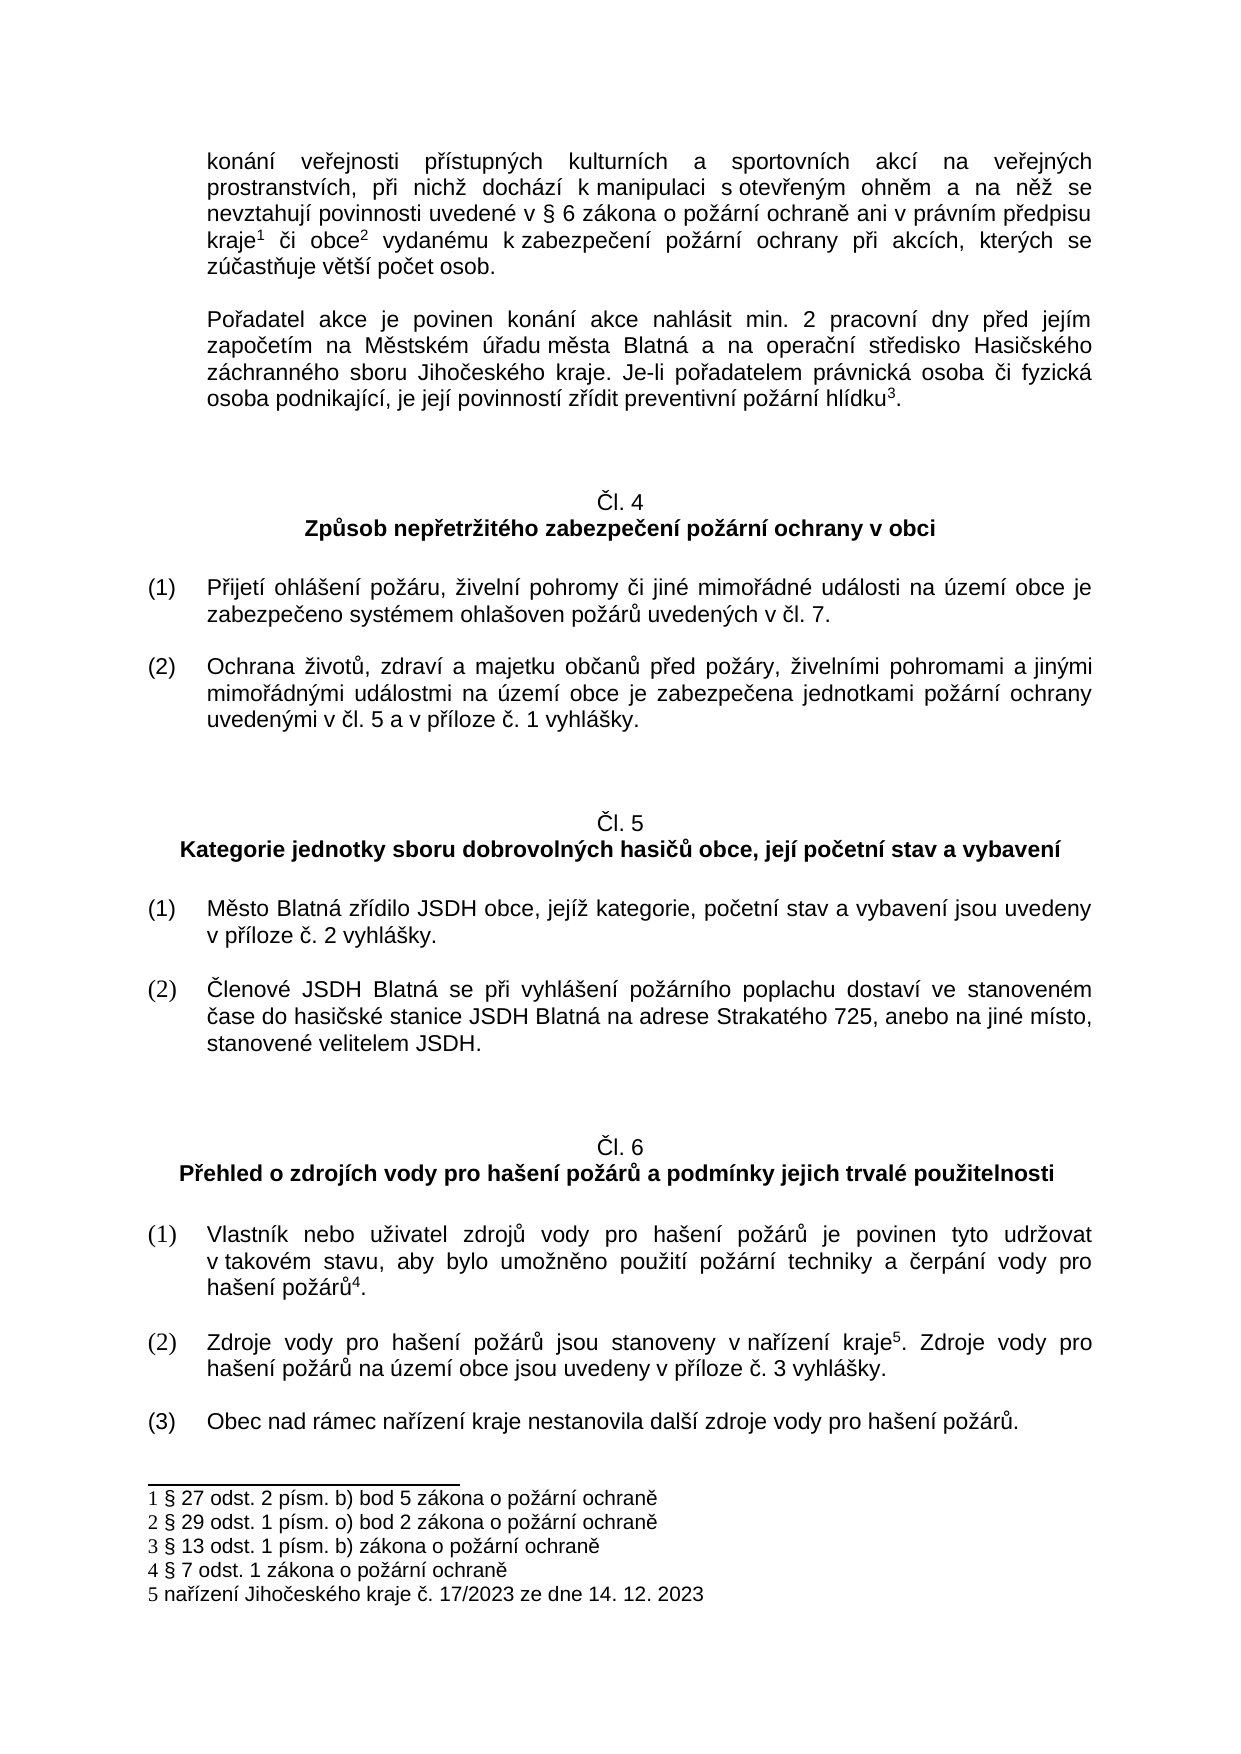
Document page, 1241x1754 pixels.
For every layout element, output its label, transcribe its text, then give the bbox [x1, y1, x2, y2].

text Pořadatel akce je povinen konání akce nahlásit min. 2 pracovní dny před jejím započetím na Městském úřadu města Blatná a na operační středisko Hasičského záchranného sboru Jihočeského kraje. Je-li pořadatelem právnická osoba či fyzická osoba podnikající, je její povinností zřídit preventivní požární hlídku. [207, 306, 1093, 411]
list § 7 odst. 1 zákona o požární ochraně [148, 1558, 1093, 1582]
list Přijetí ohlášení požáru, živelní pohromy či jiné mimořádné události na území obce je zabezpečeno systémem ohlašoven požárů uvedených v čl. 7. [148, 574, 1093, 627]
list Zdroje vody pro hašení požárů jsou stanoveny v nařízení kraje. Zdroje vody pro hašení požárů na území obce jsou uvedeny v příloze č. 3 vyhlášky. [148, 1327, 1093, 1382]
subtitle Čl. 5 Kategorie jednotky sboru dobrovolných hasičů obce, její početní stav a vybavení [148, 810, 1093, 863]
text konání veřejnosti přístupných kulturních a sportovních akcí na veřejných prostranstvích, při nichž dochází k manipulaci s otevřeným ohněm a na něž se nevztahují povinnosti uvedené v § 6 zákona o požární ochraně ani v právním předpisu kraje či obce vydanému k zabezpečení požární ochrany při akcích, kterých se zúčastňuje větší počet osob. [207, 148, 1093, 279]
list Město Blatná zřídilo JSDH obce, jejíž kategorie, početní stav a vybavení jsou uvedeny v příloze č. 2 vyhlášky. [148, 895, 1093, 948]
list Vlastník nebo uživatel zdrojů vody pro hašení požárů je povinen tyto udržovat v takovém stavu, aby bylo umožněno použití požární techniky a čerpání vody pro hašení požárů. [148, 1219, 1093, 1300]
list Členové JSDH Blatná se při vyhlášení požárního poplachu dostaví ve stanoveném čase do hasičské stanice JSDH Blatná na adrese Strakatého 725, anebo na jiné místo, stanovené velitelem JSDH. [148, 974, 1093, 1056]
list Ochrana životů, zdraví a majetku občanů před požáry, živelními pohromami a jinými mimořádnými událostmi na území obce je zabezpečena jednotkami požární ochrany uvedenými v čl. 5 a v příloze č. 1 vyhlášky. [148, 653, 1093, 732]
text § 29 odst. 1 písm. o) bod 2 zákona o požární ochraně [148, 1510, 1093, 1534]
list Obec nad rámec nařízení kraje nestanovila další zdroje vody pro hašení požárů. [148, 1408, 1093, 1434]
subtitle Čl. 4 Způsob nepřetržitého zabezpečení požární ochrany v obci [148, 489, 1093, 542]
text § 27 odst. 2 písm. b) bod 5 zákona o požární ochraně [148, 1486, 1093, 1510]
list nařízení Jihočeského kraje č. 17/2023 ze dne 14. 12. 2023 [148, 1582, 1093, 1606]
subtitle Čl. 6 Přehled o zdrojích vody pro hašení požárů a podmínky jejich trvalé použitelnosti [148, 1133, 1093, 1186]
text § 13 odst. 1 písm. b) zákona o požární ochraně [148, 1534, 1093, 1558]
